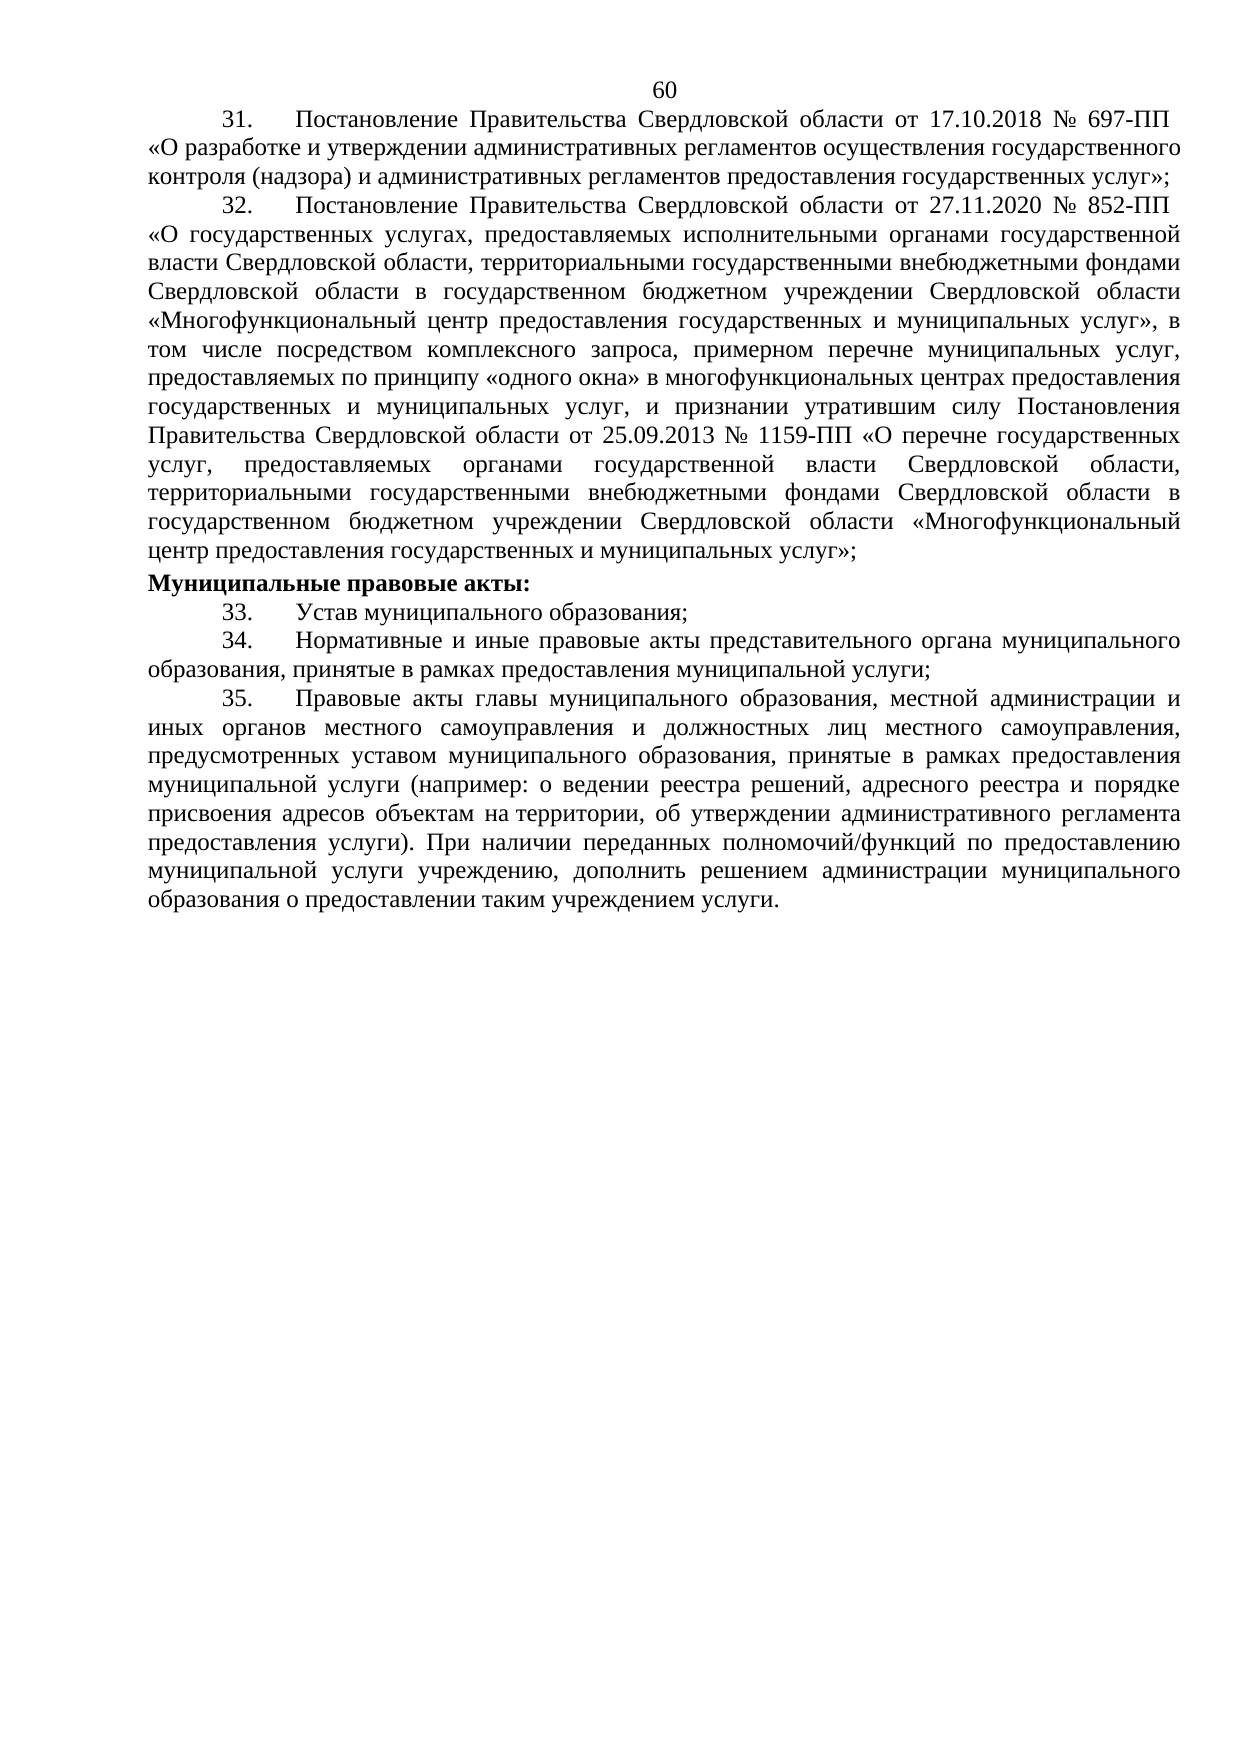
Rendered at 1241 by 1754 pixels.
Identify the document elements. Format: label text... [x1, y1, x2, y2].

subtitle Муниципальные правовые акты: [148, 568, 1181, 597]
list Устав муниципального образования; [148, 597, 1181, 625]
list Постановление Правительства Свердловской области от 27.11.2020 № 852-ПП «О государственных услугах, предоставляемых исполнительными органами государственной власти Свердловской области, территориальными государственными внебюджетными фондами Свердловской области в государственном бюджетном учреждении Свердловской области «Многофункциональный центр предоставления государственных и муниципальных услуг», в том числе посредством комплексного запроса, примерном перечне муниципальных услуг, предоставляемых по принципу «одного окна» в многофункциональных центрах предоставления государственных и муниципальных услуг, и признании утратившим силу Постановления Правительства Свердловской области от 25.09.2013 № 1159-ПП «О перечне государственных услуг, предоставляемых органами государственной власти Свердловской области, территориальными государственными внебюджетными фондами Свердловской области в государственном бюджетном учреждении Свердловской области «Многофункциональный центр предоставления государственных и муниципальных услуг»; [148, 190, 1181, 564]
list Постановление Правительства Свердловской области от 17.10.2018 № 697-ПП «О разработке и утверждении административных регламентов осуществления государственного контроля (надзора) и административных регламентов предоставления государственных услуг»; [148, 104, 1181, 190]
list Правовые акты главы муниципального образования, местной администрации и иных органов местного самоуправления и должностных лиц местного самоуправления, предусмотренных уставом муниципального образования, принятые в рамках предоставления муниципальной услуги (например: о ведении реестра решений, адресного реестра и порядке присвоения адресов объектам на территории, об утверждении административного регламента предоставления услуги). При наличии переданных полномочий/функций по предоставлению муниципальной услуги учреждению, дополнить решением администрации муниципального образования о предоставлении таким учреждением услуги. [148, 683, 1181, 913]
list Нормативные и иные правовые акты представительного органа муниципального образования, принятые в рамках предоставления муниципальной услуги; [148, 625, 1181, 683]
